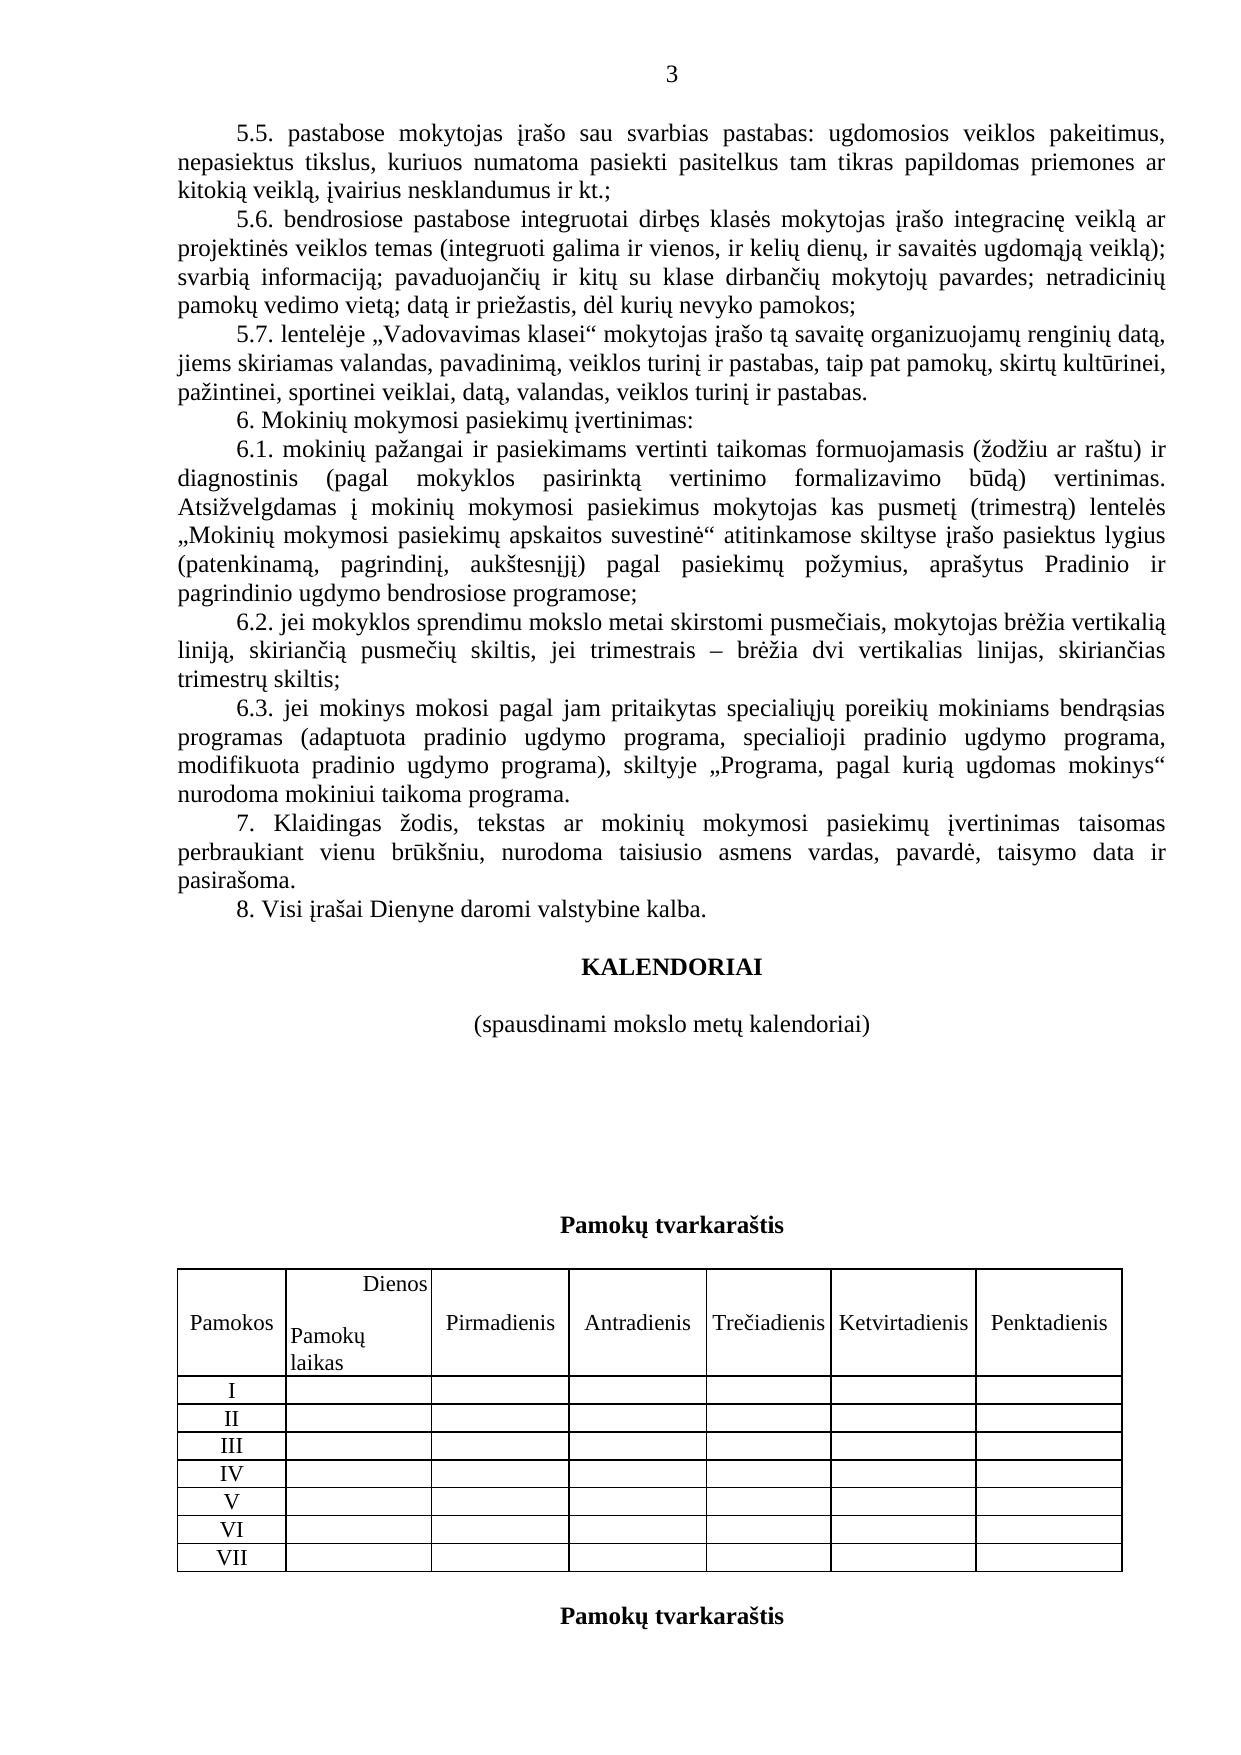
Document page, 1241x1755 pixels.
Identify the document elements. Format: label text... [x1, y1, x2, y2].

table_cell VI [178, 1516, 285, 1543]
table_cell [287, 1377, 431, 1403]
table_cell [707, 1461, 830, 1487]
table_cell [977, 1433, 1121, 1459]
table_header Trečiadienis [707, 1270, 830, 1375]
table_cell [570, 1516, 706, 1543]
table_cell [977, 1461, 1121, 1487]
text 6.3. jei mokinys mokosi pagal jam pritaikytas specialiųjų poreikių mokiniams bendrąsias programas (adaptuota pradinio ugdymo programa, specialioji pradinio ugdymo programa, modifikuota pradinio ugdymo programa), skiltyje „Programa, pagal kurią ugdomas mokinys“ nurodoma mokiniui taikoma programa. [177, 693, 1167, 808]
table_cell [570, 1405, 706, 1431]
text 6.1. mokinių pažangai ir pasiekimams vertinti taikomas formuojamasis (žodžiu ar raštu) ir diagnostinis (pagal mokyklos pasirinktą vertinimo formalizavimo būdą) vertinimas. Atsižvelgdamas į mokinių mokymosi pasiekimus mokytojas kas pusmetį (trimestrą) lentelės „Mokinių mokymosi pasiekimų apskaitos suvestinė“ atitinkamose skiltyse įrašo pasiektus lygius (patenkinamą, pagrindinį, aukštesnįjį) pagal pasiekimų požymius, aprašytus Pradinio ir pagrindinio ugdymo bendrosiose programose; [177, 434, 1167, 607]
table_cell [707, 1433, 830, 1459]
table_cell [977, 1516, 1121, 1543]
table_cell [977, 1377, 1121, 1403]
table_cell [832, 1488, 975, 1515]
table_cell [287, 1544, 431, 1571]
table_header Pirmadienis [432, 1270, 568, 1375]
table_header Antradienis [570, 1270, 706, 1375]
table_cell [570, 1461, 706, 1487]
text 5.6. bendrosiose pastabose integruotai dirbęs klasės mokytojas įrašo integracinę veiklą ar projektinės veiklos temas (integruoti galima ir vienos, ir kelių dienų, ir savaitės ugdomąją veiklą); svarbią informaciją; pavaduojančių ir kitų su klase dirbančių mokytojų pavardes; netradicinių pamokų vedimo vietą; datą ir priežastis, dėl kurių nevyko pamokos; [177, 204, 1167, 319]
table_cell [570, 1544, 706, 1571]
text 5.5. pastabose mokytojas įrašo sau svarbias pastabas: ugdomosios veiklos pakeitimus, nepasiektus tikslus, kuriuos numatoma pasiekti pasitelkus tam tikras papildomas priemones ar kitokią veiklą, įvairius nesklandumus ir kt.; [177, 118, 1167, 204]
table_cell III [178, 1433, 285, 1459]
table_cell [287, 1461, 431, 1487]
table_cell [707, 1544, 830, 1571]
table_cell [832, 1461, 975, 1487]
table_cell [287, 1488, 431, 1515]
table_cell [432, 1405, 568, 1431]
text 7. Klaidingas žodis, tekstas ar mokinių mokymosi pasiekimų įvertinimas taisomas perbraukiant vienu brūkšniu, nurodoma taisiusio asmens vardas, pavardė, taisymo data ir pasirašoma. [177, 808, 1167, 894]
text Pamokų tvarkaraštis [177, 1211, 1167, 1239]
text KALENDORIAI [177, 952, 1167, 981]
table_cell [977, 1544, 1121, 1571]
table_cell [832, 1544, 975, 1571]
table_cell IV [178, 1461, 285, 1487]
table_header Pamokos [178, 1270, 285, 1375]
table_cell V [178, 1488, 285, 1515]
table_cell [832, 1433, 975, 1459]
table_cell [432, 1433, 568, 1459]
table_cell [432, 1377, 568, 1403]
text 5.7. lentelėje „Vadovavimas klasei“ mokytojas įrašo tą savaitę organizuojamų renginių datą, jiems skiriamas valandas, pavadinimą, veiklos turinį ir pastabas, taip pat pamokų, skirtų kultūrinei, pažintinei, sportinei veiklai, datą, valandas, veiklos turinį ir pastabas. [177, 319, 1167, 406]
table_cell [570, 1433, 706, 1459]
table_cell [287, 1405, 431, 1431]
table_cell [287, 1516, 431, 1543]
table_cell I [178, 1377, 285, 1403]
table_cell [287, 1433, 431, 1459]
table_cell [832, 1516, 975, 1543]
table_cell [432, 1488, 568, 1515]
table_header Penktadienis [977, 1270, 1121, 1375]
table_cell [707, 1516, 830, 1543]
text Pamokų tvarkaraštis [177, 1601, 1167, 1629]
table_cell [570, 1488, 706, 1515]
table_header Dienos Pamokų laikas [287, 1270, 431, 1375]
text 8. Visi įrašai Dienyne daromi valstybine kalba. [177, 894, 1167, 923]
table_cell [707, 1488, 830, 1515]
table_cell [707, 1377, 830, 1403]
table_cell [832, 1405, 975, 1431]
table_cell [432, 1544, 568, 1571]
table_header Ketvirtadienis [832, 1270, 975, 1375]
text 6.2. jei mokyklos sprendimu mokslo metai skirstomi pusmečiais, mokytojas brėžia vertikalią liniją, skiriančią pusmečių skiltis, jei trimestrais – brėžia dvi vertikalias linijas, skiriančias trimestrų skiltis; [177, 607, 1167, 693]
table_cell [432, 1516, 568, 1543]
text (spausdinami mokslo metų kalendoriai) [177, 1009, 1167, 1038]
table_cell [432, 1461, 568, 1487]
table_cell [977, 1488, 1121, 1515]
table_cell [570, 1377, 706, 1403]
table_cell [832, 1377, 975, 1403]
table_cell II [178, 1405, 285, 1431]
table_cell VII [178, 1544, 285, 1571]
text 6. Mokinių mokymosi pasiekimų įvertinimas: [177, 406, 1167, 434]
table_cell [977, 1405, 1121, 1431]
table_cell [707, 1405, 830, 1431]
